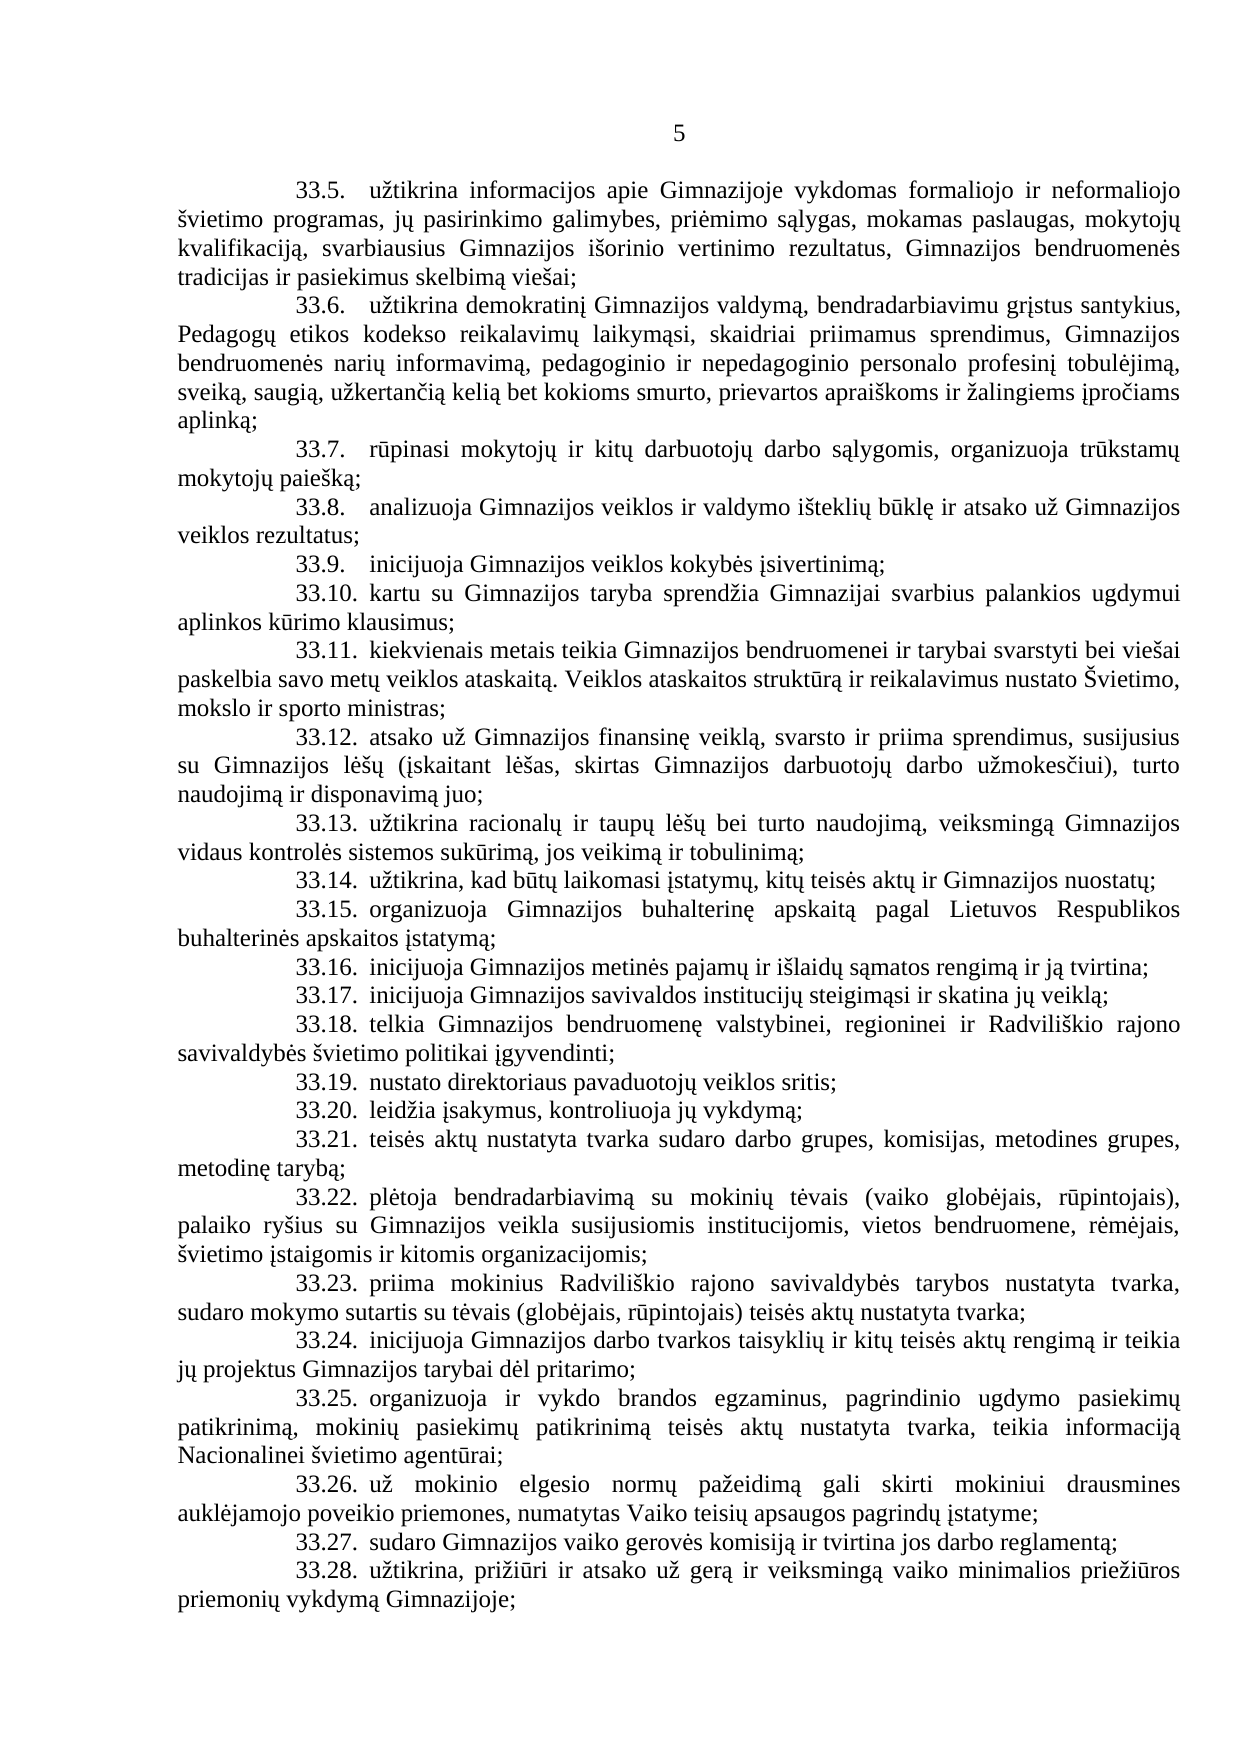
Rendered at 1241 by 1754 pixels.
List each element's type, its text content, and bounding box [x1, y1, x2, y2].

text 33.17. inicijuoja Gimnazijos savivaldos institucijų steigimąsi ir skatina jų veiklą; [177, 981, 1181, 1009]
text 33.11. kiekvienais metais teikia Gimnazijos bendruomenei ir tarybai svarstyti bei viešai paskelbia savo metų veiklos ataskaitą. Veiklos ataskaitos struktūrą ir reikalavimus nustato Švietimo, mokslo ir sporto ministras; [177, 636, 1181, 722]
text 33.19. nustato direktoriaus pavaduotojų veiklos sritis; [177, 1067, 1181, 1096]
text 33.10. kartu su Gimnazijos taryba sprendžia Gimnazijai svarbius palankios ugdymui aplinkos kūrimo klausimus; [177, 578, 1181, 636]
text 33.13. užtikrina racionalų ir taupų lėšų bei turto naudojimą, veiksmingą Gimnazijos vidaus kontrolės sistemos sukūrimą, jos veikimą ir tobulinimą; [177, 808, 1181, 866]
text 33.14. užtikrina, kad būtų laikomasi įstatymų, kitų teisės aktų ir Gimnazijos nuostatų; [177, 866, 1181, 894]
text 33.5. užtikrina informacijos apie Gimnazijoje vykdomas formaliojo ir neformaliojo švietimo programas, jų pasirinkimo galimybes, priėmimo sąlygas, mokamas paslaugas, mokytojų kvalifikaciją, svarbiausius Gimnazijos išorinio vertinimo rezultatus, Gimnazijos bendruomenės tradicijas ir pasiekimus skelbimą viešai; [177, 176, 1181, 291]
text 33.23. priima mokinius Radviliškio rajono savivaldybės tarybos nustatyta tvarka, sudaro mokymo sutartis su tėvais (globėjais, rūpintojais) teisės aktų nustatyta tvarka; [177, 1268, 1181, 1326]
text 33.25. organizuoja ir vykdo brandos egzaminus, pagrindinio ugdymo pasiekimų patikrinimą, mokinių pasiekimų patikrinimą teisės aktų nustatyta tvarka, teikia informaciją Nacionalinei švietimo agentūrai; [177, 1383, 1181, 1469]
text 33.20. leidžia įsakymus, kontroliuoja jų vykdymą; [177, 1096, 1181, 1124]
text 33.8. analizuoja Gimnazijos veiklos ir valdymo išteklių būklę ir atsako už Gimnazijos veiklos rezultatus; [177, 492, 1181, 549]
text 33.26. už mokinio elgesio normų pažeidimą gali skirti mokiniui drausmines auklėjamojo poveikio priemones, numatytas Vaiko teisių apsaugos pagrindų įstatyme; [177, 1469, 1181, 1527]
text 33.28. užtikrina, prižiūri ir atsako už gerą ir veiksmingą vaiko minimalios priežiūros priemonių vykdymą Gimnazijoje; [177, 1556, 1181, 1613]
text 33.16. inicijuoja Gimnazijos metinės pajamų ir išlaidų sąmatos rengimą ir ją tvirtina; [177, 952, 1181, 981]
text 33.7. rūpinasi mokytojų ir kitų darbuotojų darbo sąlygomis, organizuoja trūkstamų mokytojų paiešką; [177, 434, 1181, 492]
text 33.27. sudaro Gimnazijos vaiko gerovės komisiją ir tvirtina jos darbo reglamentą; [177, 1527, 1181, 1556]
text 33.21. teisės aktų nustatyta tvarka sudaro darbo grupes, komisijas, metodines grupes, metodinę tarybą; [177, 1124, 1181, 1182]
text 33.22. plėtoja bendradarbiavimą su mokinių tėvais (vaiko globėjais, rūpintojais), palaiko ryšius su Gimnazijos veikla susijusiomis institucijomis, vietos bendruomene, rėmėjais, švietimo įstaigomis ir kitomis organizacijomis; [177, 1182, 1181, 1268]
text 33.12. atsako už Gimnazijos finansinę veiklą, svarsto ir priima sprendimus, susijusius su Gimnazijos lėšų (įskaitant lėšas, skirtas Gimnazijos darbuotojų darbo užmokesčiui), turto naudojimą ir disponavimą juo; [177, 722, 1181, 808]
text 33.18. telkia Gimnazijos bendruomenę valstybinei, regioninei ir Radviliškio rajono savivaldybės švietimo politikai įgyvendinti; [177, 1009, 1181, 1067]
text 33.15. organizuoja Gimnazijos buhalterinę apskaitą pagal Lietuvos Respublikos buhalterinės apskaitos įstatymą; [177, 894, 1181, 952]
text 33.24. inicijuoja Gimnazijos darbo tvarkos taisyklių ir kitų teisės aktų rengimą ir teikia jų projektus Gimnazijos tarybai dėl pritarimo; [177, 1326, 1181, 1383]
text 33.9. inicijuoja Gimnazijos veiklos kokybės įsivertinimą; [177, 549, 1181, 578]
text 33.6. užtikrina demokratinį Gimnazijos valdymą, bendradarbiavimu grįstus santykius, Pedagogų etikos kodekso reikalavimų laikymąsi, skaidriai priimamus sprendimus, Gimnazijos bendruomenės narių informavimą, pedagoginio ir nepedagoginio personalo profesinį tobulėjimą, sveiką, saugią, užkertančią kelią bet kokioms smurto, prievartos apraiškoms ir žalingiems įpročiams aplinką; [177, 291, 1181, 434]
